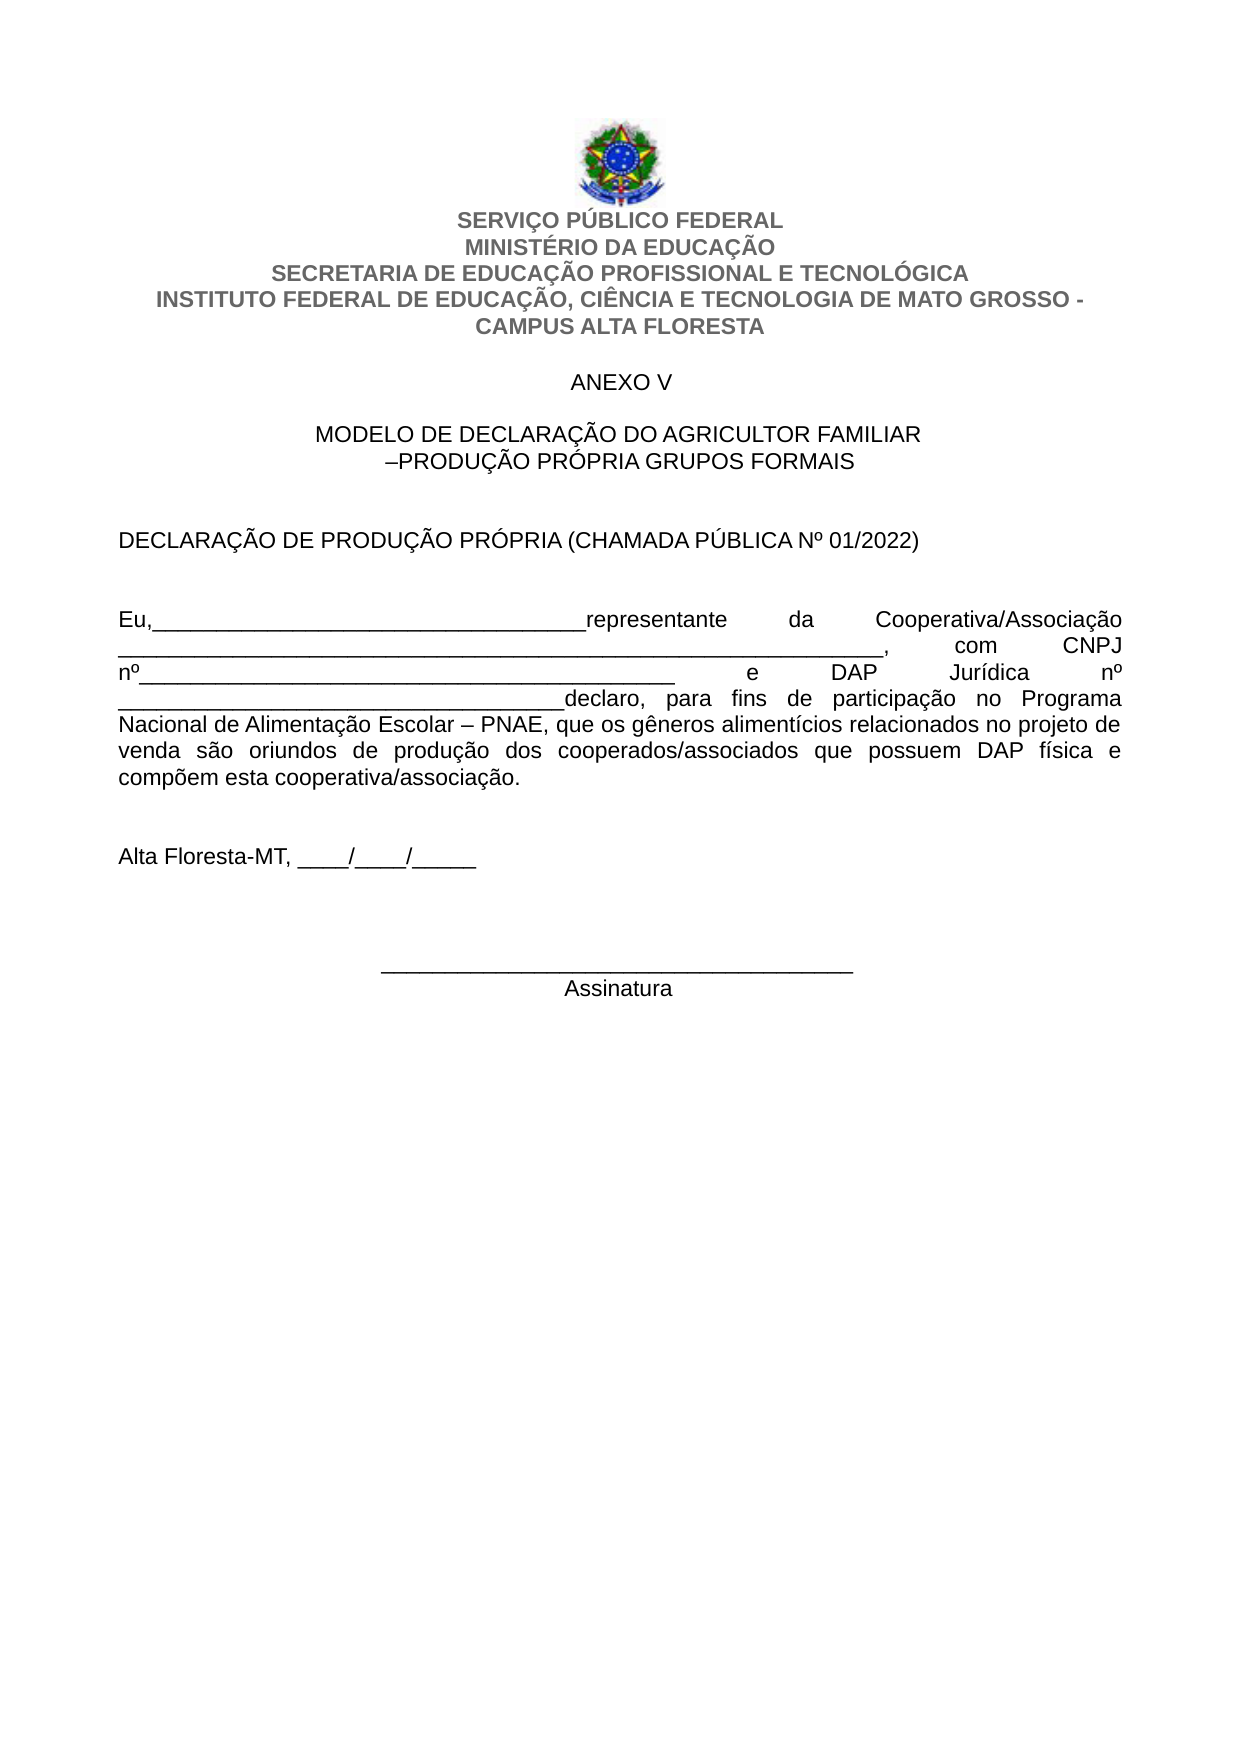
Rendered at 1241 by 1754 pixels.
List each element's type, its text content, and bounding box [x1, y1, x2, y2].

text ANEXO V [118, 368, 1124, 395]
text Alta Floresta-MT, ____/____/_____ [118, 843, 1122, 869]
text MODELO DE DECLARAÇÃO DO AGRICULTOR FAMILIAR [118, 421, 1124, 448]
text DECLARAÇÃO DE PRODUÇÃO PRÓPRIA (CHAMADA PÚBLICA Nº 01/2022) [118, 527, 1122, 553]
text Assinatura [118, 975, 1124, 1001]
text _____________________________________ [118, 948, 1122, 975]
text –PRODUÇÃO PRÓPRIA GRUPOS FORMAIS [118, 448, 1122, 474]
text Eu,__________________________________representante da Cooperativa/Associação ____________________________________________________________, com CNPJ nº__________________________________________ e DAP Jurídica nº ___________________________________declaro, para fins de participação no Programa Nacional de Alimentação Escolar – PNAE, que os gêneros alimentícios relacionados no projeto de venda são oriundos de produção dos cooperados/associados que possuem DAP física e compõem esta cooperativa/associação. [118, 606, 1122, 790]
